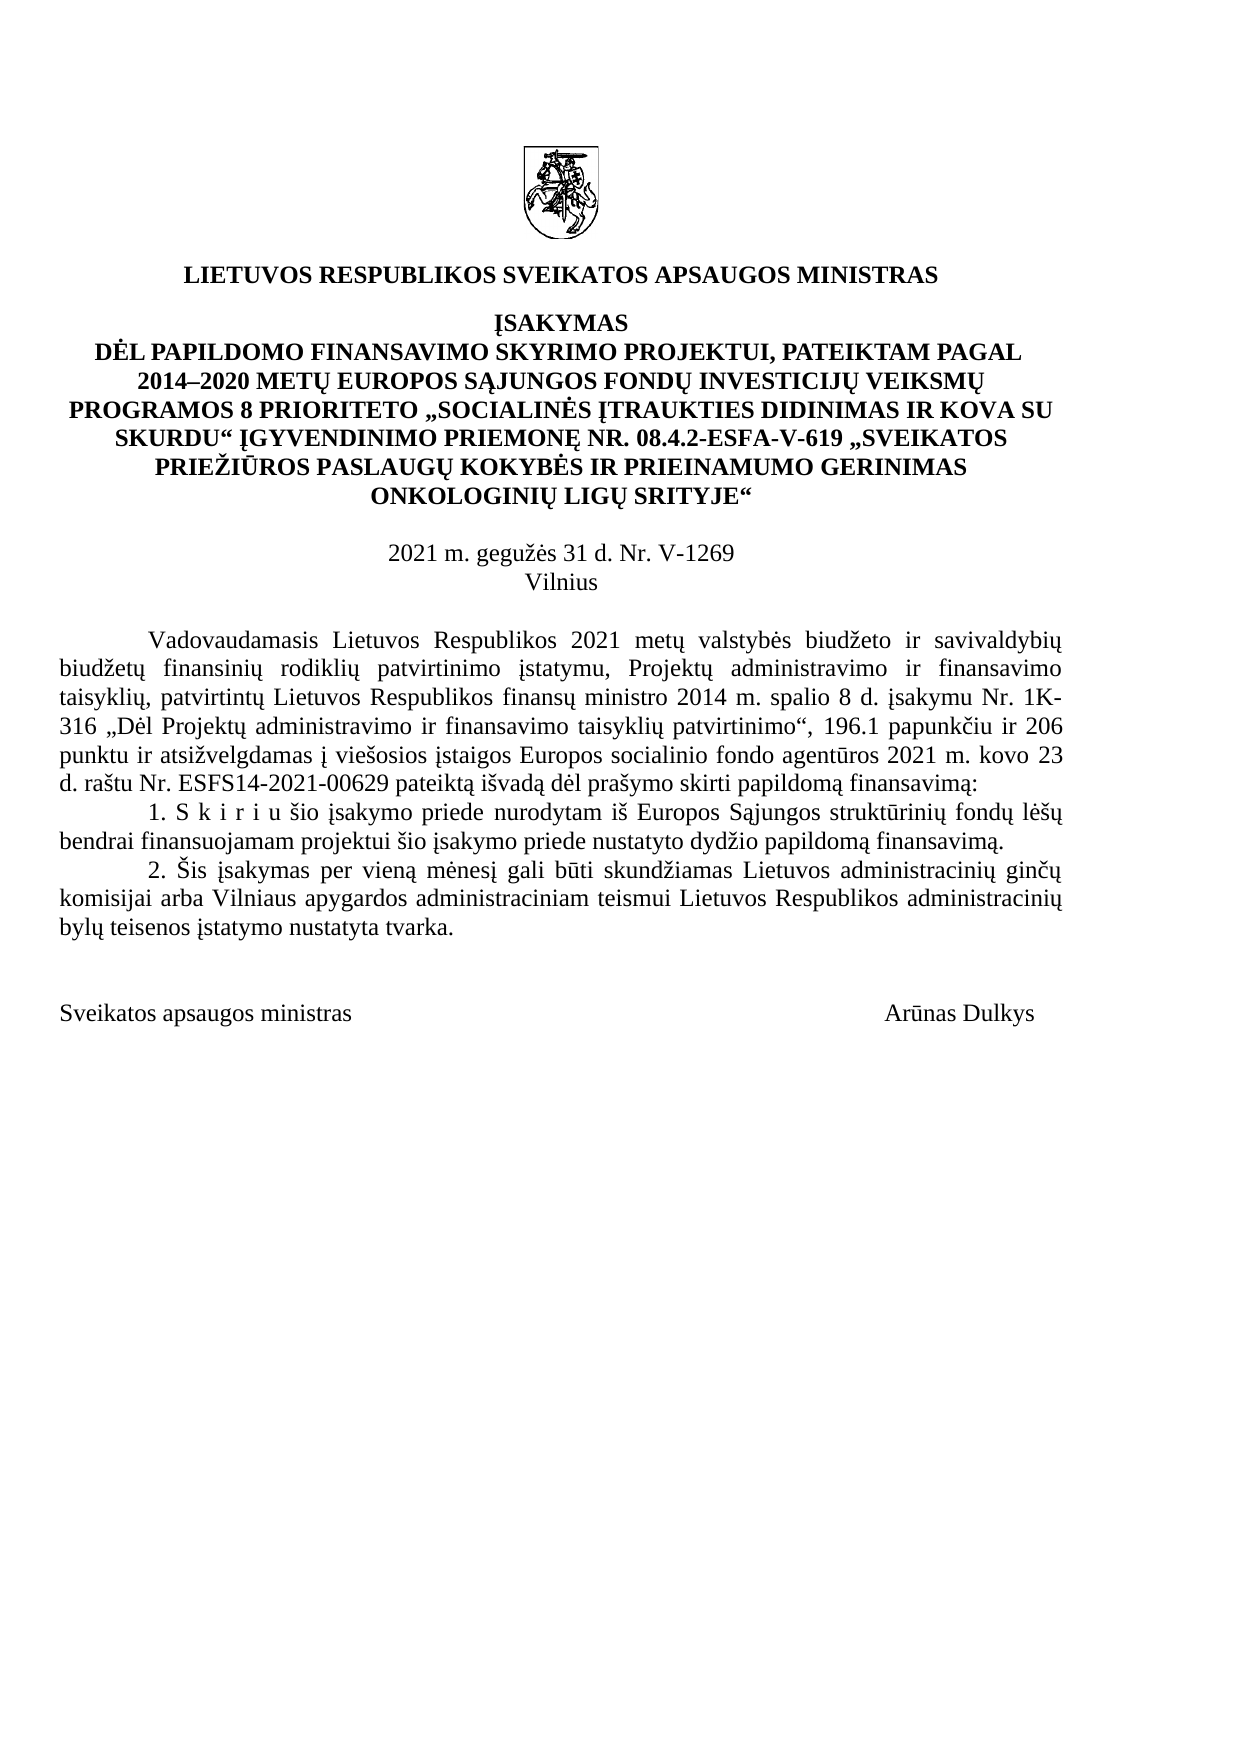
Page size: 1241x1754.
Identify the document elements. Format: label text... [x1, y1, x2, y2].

text Vilnius [59, 567, 1063, 596]
text 1. S k i r i u šio įsakymo priede nurodytam iš Europos Sąjungos struktūrinių fondų lėšų bendrai finansuojamam projektui šio įsakymo priede nustatyto dydžio papildomą finansavimą. [59, 797, 1063, 855]
text LIETUVOS RESPUBLIKOS SVEIKATOS APSAUGOS MINISTRAS [59, 261, 1063, 289]
text Sveikatos apsaugos ministras Arūnas Dulkys [59, 998, 1063, 1027]
text Vadovaudamasis Lietuvos Respublikos 2021 metų valstybės biudžeto ir savivaldybių biudžetų finansinių rodiklių patvirtinimo įstatymu, Projektų administravimo ir finansavimo taisyklių, patvirtintų Lietuvos Respublikos finansų ministro 2014 m. spalio 8 d. įsakymu Nr. 1K-316 „Dėl Projektų administravimo ir finansavimo taisyklių patvirtinimo“, 196.1 papunkčiu ir 206 punktu ir atsižvelgdamas į viešosios įstaigos Europos socialinio fondo agentūros 2021 m. kovo 23 d. raštu Nr. ESFS14-2021-00629 pateiktą išvadą dėl prašymo skirti papildomą finansavimą: [59, 625, 1063, 797]
text DĖL PAPILDOMO FINANSAVIMO SKYRIMO PROJEKTUI, PATEIKTAM PAGAL [59, 337, 1063, 366]
text ĮSAKYMAS [59, 308, 1063, 337]
text 2014–2020 METŲ EUROPOS SĄJUNGOS FONDŲ INVESTICIJŲ VEIKSMŲ PROGRAMOS 8 PRIORITETO „SOCIALINĖS ĮTRAUKTIES DIDINIMAS IR KOVA SU SKURDU“ ĮGYVENDINIMO PRIEMONĘ NR. 08.4.2-ESFA-V-619 „SVEIKATOS PRIEŽIŪROS PASLAUGŲ KOKYBĖS IR PRIEINAMUMO GERINIMAS ONKOLOGINIŲ LIGŲ SRITYJE“ [59, 366, 1063, 510]
text 2021 m. gegužės 31 d. Nr. V-1269 [59, 538, 1063, 567]
text 2. Šis įsakymas per vieną mėnesį gali būti skundžiamas Lietuvos administracinių ginčų komisijai arba Vilniaus apygardos administraciniam teismui Lietuvos Respublikos administracinių bylų teisenos įstatymo nustatyta tvarka. [59, 855, 1063, 941]
